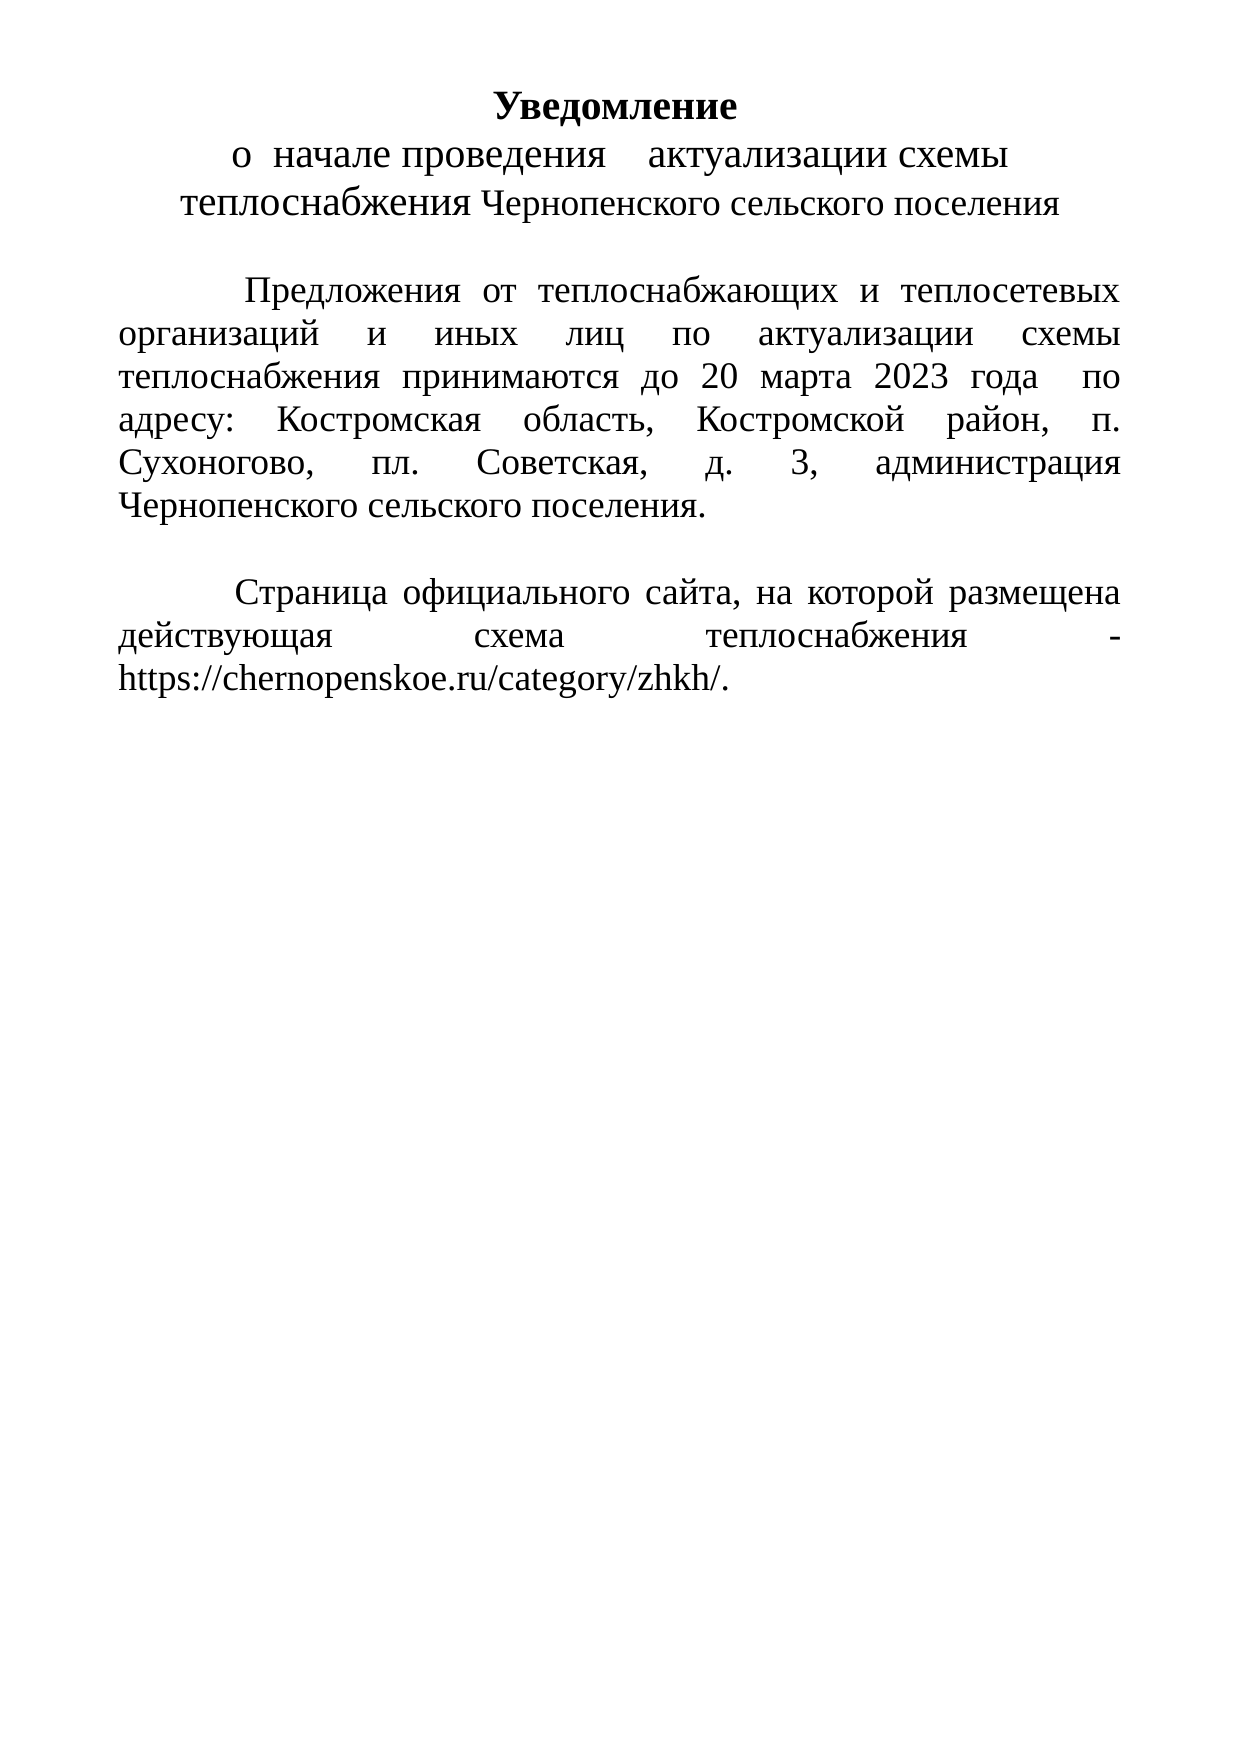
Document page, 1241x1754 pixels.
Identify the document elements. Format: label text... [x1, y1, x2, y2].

text Предложения от теплоснабжающих и теплосетевых организаций и иных лиц по актуализации схемы теплоснабжения принимаются до 20 марта 2023 года по адресу: Костромская область, Костромской район, п. Сухоногово, пл. Советская, д. 3, администрация Чернопенского сельского поселения. [118, 267, 1122, 526]
text Страница официального сайта, на которой размещена действующая схема теплоснабжения - https://chernopenskoe.ru/category/zhkh/. [118, 569, 1122, 698]
text Уведомление [118, 80, 1122, 128]
text о начале проведения актуализации схемы теплоснабжения Чернопенского сельского поселения [118, 128, 1122, 224]
